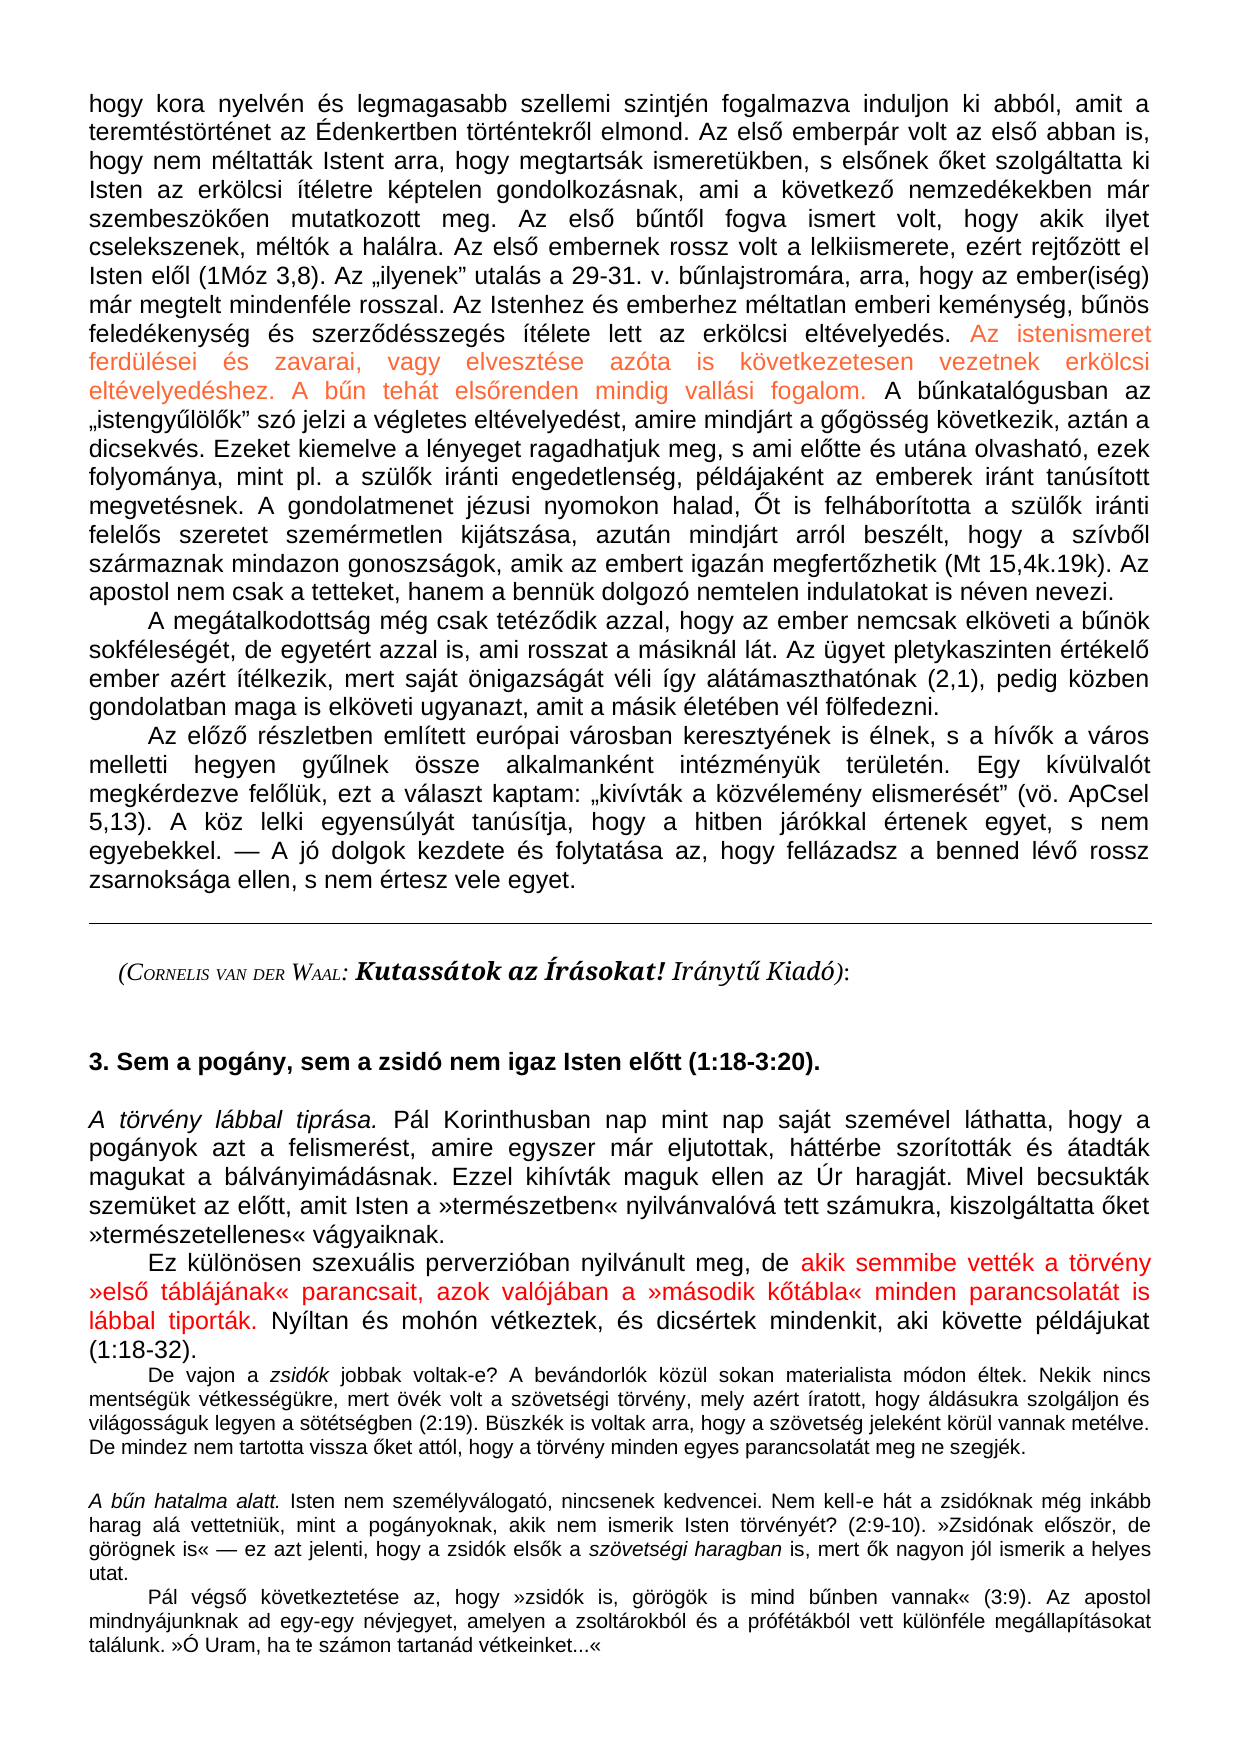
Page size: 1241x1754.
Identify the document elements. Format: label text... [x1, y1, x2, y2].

text A bűn hatalma alatt. Isten nem személyválogató, nincsenek kedvencei. Nem kell‑e hát a zsidóknak még inkább harag alá vettetniük, mint a pogányoknak, akik nem ismerik Isten törvényét? (2:9-10). »Zsidónak először, de görögnek is« — ez azt jelenti, hogy a zsidók elsők a szövetségi haragban is, mert ők nagyon jól ismerik a helyes utat. [88, 1489, 1152, 1584]
text De vajon a zsidók jobbak voltak‑e? A bevándorlók közül sokan materialista módon éltek. Nekik nincs mentségük vétkességükre, mert övék volt a szövetségi törvény, mely azért íratott, hogy áldásukra szolgáljon és világosságuk legyen a sötétségben (2:19). Büszkék is voltak arra, hogy a szövetség jeleként körül vannak metélve. De mindez nem tartotta vissza őket attól, hogy a törvény minden egyes parancsolatát meg ne szegjék. [88, 1363, 1152, 1459]
text Ez különösen szexuális perverzióban nyilvánult meg, de akik semmibe vették a törvény »első táblájának« parancsait, azok valójában a »második kőtábla« minden parancsolatát is lábbal tiporták. Nyíltan és mohón vétkeztek, és dicsértek mindenkit, aki követte példájukat (1:18-32). [88, 1248, 1152, 1363]
text Pál végső következtetése az, hogy »zsidók is, görögök is mind bűnben vannak« (3:9). Az apostol mindnyájunknak ad egy-egy névjegyet, amelyen a zsoltárokból és a prófétákból vett különféle megállapításokat találunk. »Ó Uram, ha te számon tartanád vétkeinket...« [88, 1584, 1152, 1656]
text Az előző részletben említett európai városban keresztyének is élnek, s a hívők a város melletti hegyen gyűlnek össze alkalmanként intézményük területén. Egy kívülvalót megkérdezve felőlük, ezt a választ kaptam: „kivívták a közvélemény elismerését” (vö. ApCsel 5,13). A köz lelki egyensúlyát tanúsítja, hogy a hitben járókkal értenek egyet, s nem egyebekkel. ― A jó dolgok kezdete és folytatása az, hogy fellázadsz a benned lévő rossz zsarnoksága ellen, s nem értesz vele egyet. [88, 721, 1152, 893]
text 3. Sem a pogány, sem a zsidó nem igaz Isten előtt (1:18-3:20). [88, 1046, 1152, 1075]
text (Cornelis van der Waal: Kutassátok az Írásokat! Iránytű Kiadó): [88, 924, 1152, 1017]
text A megátalkodottság még csak tetéződik azzal, hogy az ember nemcsak elköveti a bűnök sokféleségét, de egyetért azzal is, ami rosszat a másiknál lát. Az ügyet pletykaszinten értékelő ember azért ítélkezik, mert saját önigazságát véli így alátámaszthatónak (2,1), pedig közben gondolatban maga is elköveti ugyanazt, amit a másik életében vél fölfedezni. [88, 606, 1152, 721]
text hogy kora nyelvén és legmagasabb szellemi szintjén fogalmazva induljon ki abból, amit a teremtéstörténet az Édenkertben történtekről elmond. Az első emberpár volt az első abban is, hogy nem méltatták Istent arra, hogy megtartsák ismeretükben, s elsőnek őket szolgáltatta ki Isten az erkölcsi ítéletre képtelen gondolkozásnak, ami a következő nemzedékekben már szembeszökően mutatkozott meg. Az első bűntől fogva ismert volt, hogy akik ilyet cselekszenek, méltók a halálra. Az első embernek rossz volt a lelkiismerete, ezért rejtőzött el Isten elől (1Móz 3,8). Az „ilyenek” utalás a 29-31. v. bűnlajstromára, arra, hogy az ember(iség) már megtelt mindenféle rosszal. Az Istenhez és emberhez méltatlan emberi keménység, bűnös feledékenység és szerződésszegés ítélete lett az erkölcsi eltévelyedés. Az istenismeret ferdülései és zavarai, vagy elvesztése azóta is következetesen vezetnek erkölcsi eltévelyedéshez. A bűn tehát elsőrenden mindig vallási fogalom. A bűnkatalógusban az „istengyűlölők” szó jelzi a végletes eltévelyedést, amire mindjárt a gőgösség következik, aztán a dicsekvés. Ezeket kiemelve a lényeget ragadhatjuk meg, s ami előtte és utána olvasható, ezek folyománya, mint pl. a szülők iránti engedetlenség, példájaként az emberek iránt tanúsított megvetésnek. A gondolatmenet jézusi nyomokon halad, Őt is felháborította a szülők iránti felelős szeretet szemérmetlen kijátszása, azután mindjárt arról beszélt, hogy a szívből származnak mindazon gonoszságok, amik az embert igazán megfertőzhetik (Mt 15,4k.19k). Az apostol nem csak a tetteket, hanem a bennük dolgozó nemtelen indulatokat is néven nevezi. [88, 88, 1152, 606]
text A törvény lábbal tiprása. Pál Korinthusban nap mint nap saját szemével láthatta, hogy a pogányok azt a felismerést, amire egyszer már eljutottak, háttérbe szorították és átadták magukat a bálványimádásnak. Ezzel kihívták maguk ellen az Úr haragját. Mivel becsukták szemüket az előtt, amit Isten a »természetben« nyilvánvalóvá tett számukra, kiszolgáltatta őket »természetellenes« vágyaiknak. [88, 1105, 1152, 1248]
